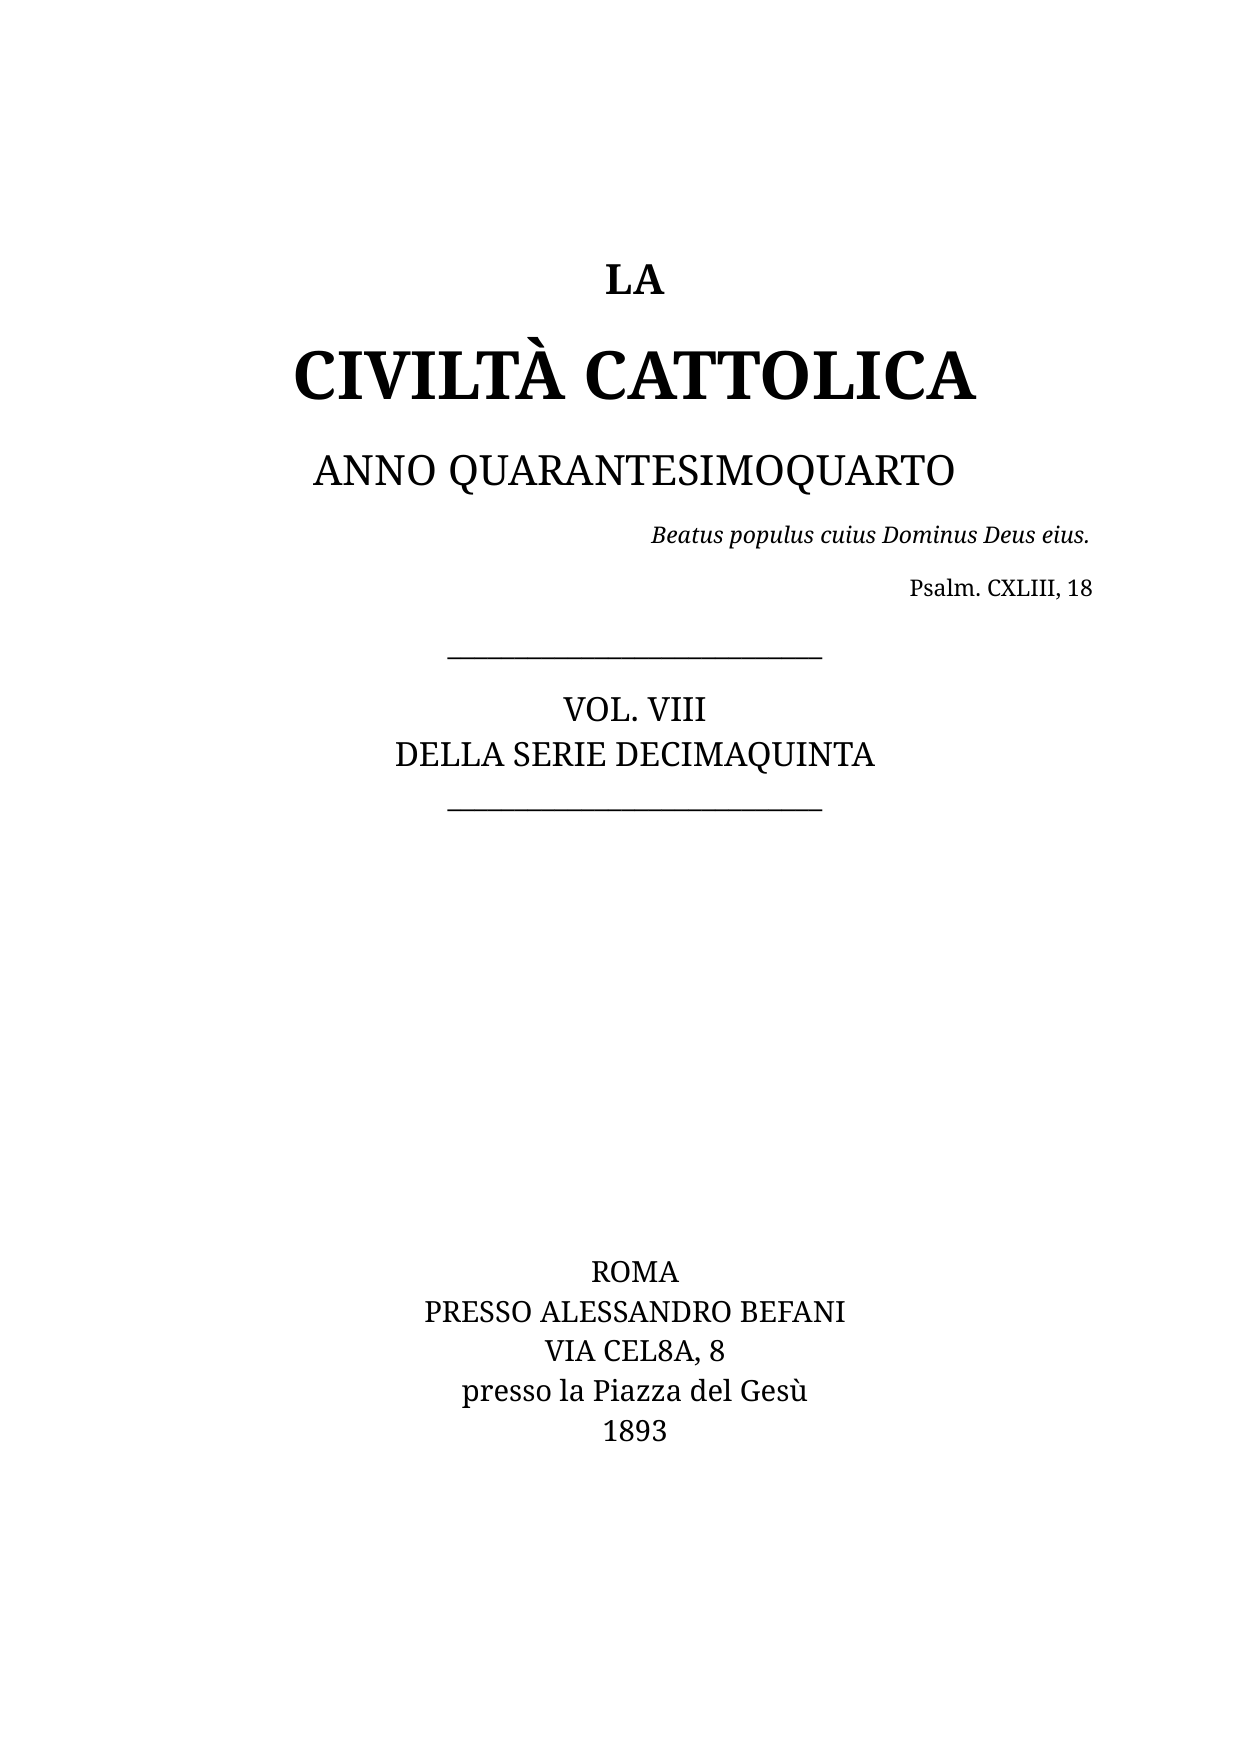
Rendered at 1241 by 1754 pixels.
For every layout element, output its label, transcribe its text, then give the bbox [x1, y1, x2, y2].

text presso la Piazza del Gesù [148, 1370, 1093, 1410]
text LA [148, 250, 1093, 307]
text ANNO QUARANTESIMOQUARTO [148, 441, 1093, 497]
text VOL. VIII [148, 686, 1093, 731]
text ____________________________ [148, 777, 1093, 816]
text DELLA SERIE DECIMAQUINTA [148, 731, 1093, 777]
text ____________________________ [148, 624, 1093, 664]
text CIVILTÀ CATTOLICA [148, 328, 1093, 419]
text Psalm. CXLIII, 18 [148, 572, 1093, 603]
text Beatus populus cuius Dominus Deus eius. [148, 519, 1093, 550]
text ROMA [148, 1251, 1093, 1291]
text 1893 [148, 1410, 1093, 1450]
text PRESSO ALESSANDRO BEFANI [148, 1291, 1093, 1331]
text VIA CEL8A, 8 [148, 1331, 1093, 1370]
